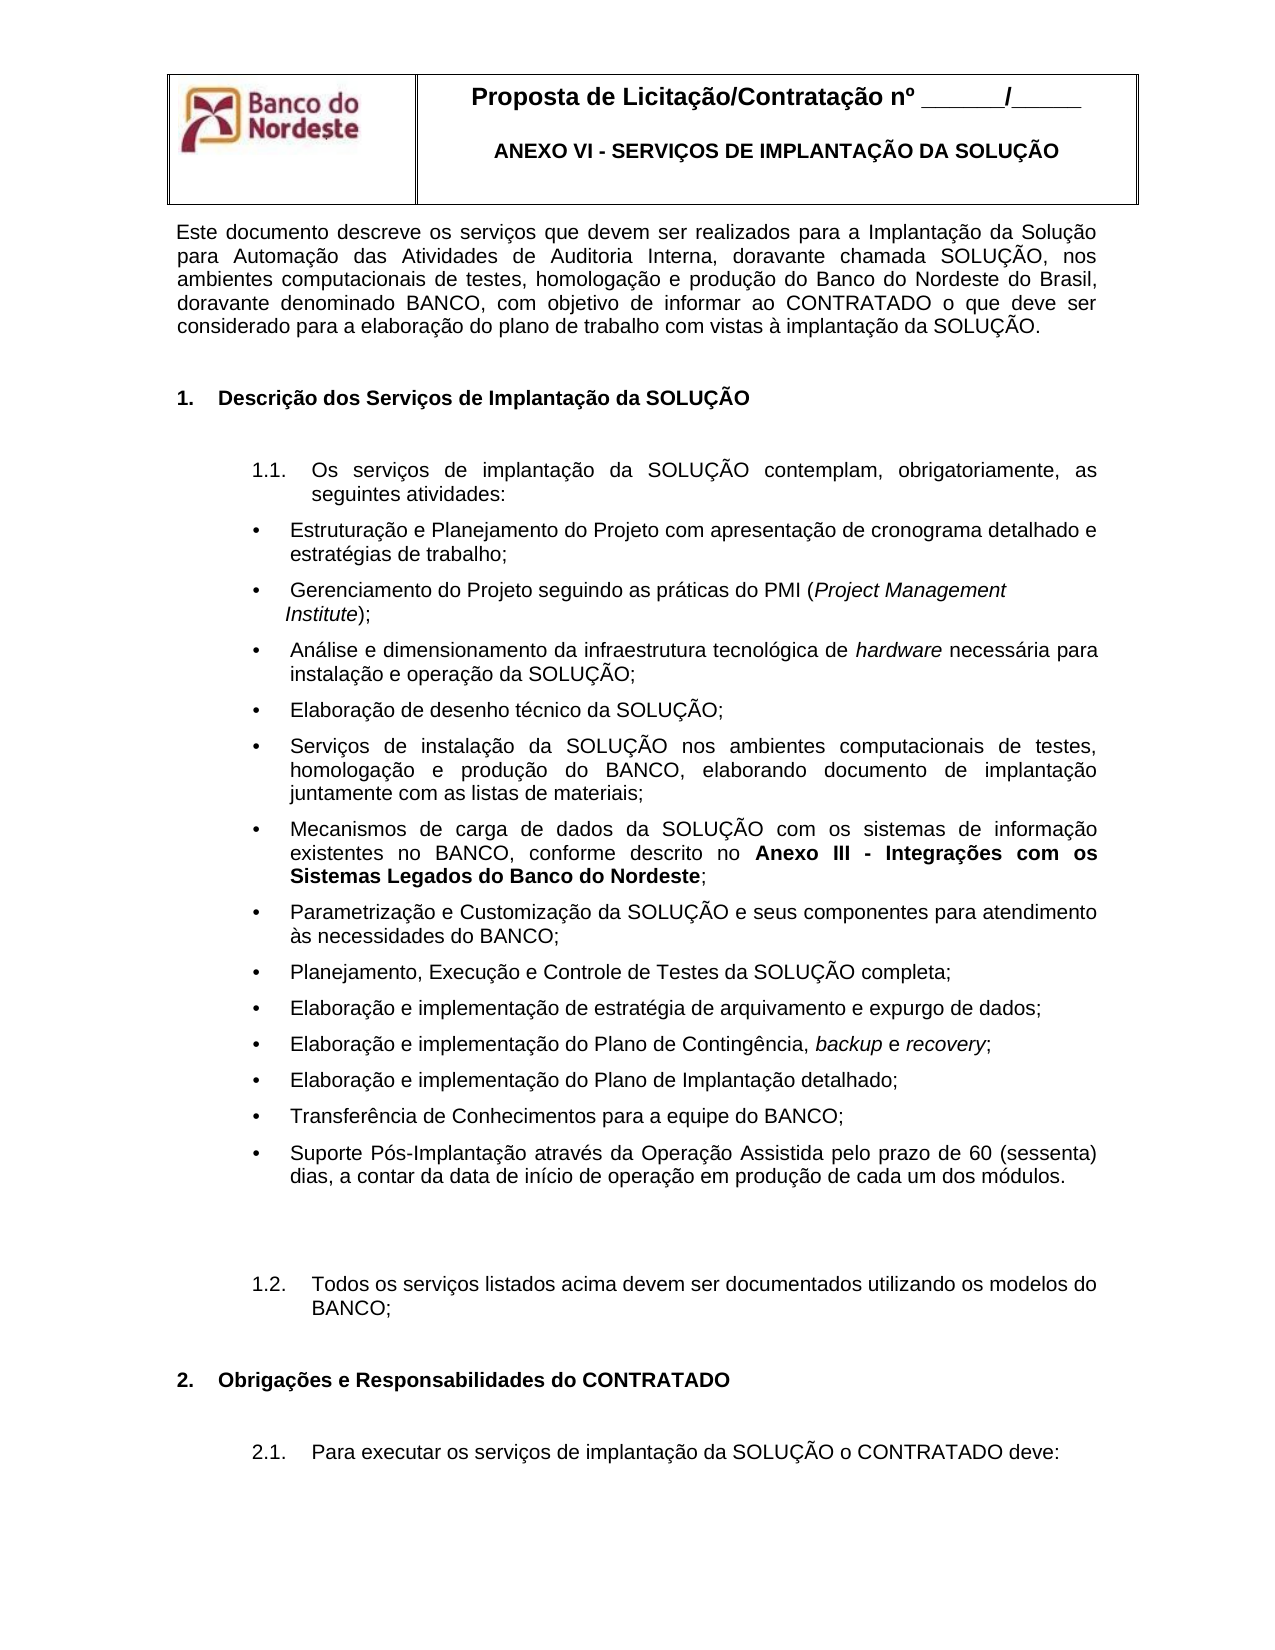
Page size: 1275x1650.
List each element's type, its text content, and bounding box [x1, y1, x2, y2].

text Institute); [285, 602, 1100, 626]
text Este documento descreve os serviços que devem ser realizados para a Implantação da Solução para Automação das Atividades de Auditoria Interna, doravante chamada SOLUÇÃO, nos ambientes computacionais de testes, homologação e produção do Banco do Nordeste do Brasil, doravante denominado BANCO, com objetivo de informar ao CONTRATADO o que deve ser considerado para a elaboração do plano de trabalho com vistas à implantação da SOLUÇÃO. [176, 221, 1098, 338]
list Gerenciamento do Projeto seguindo as práticas do PMI (Project Management [252, 578, 1098, 602]
list Análise e dimensionamento da infraestrutura tecnológica de hardware necessária para instalação e operação da SOLUÇÃO; [252, 639, 1098, 686]
list Suporte Pós-Implantação através da Operação Assistida pelo prazo de 60 (sessenta) dias, a contar da data de início de operação em produção de cada um dos módulos. [252, 1141, 1098, 1188]
list Mecanismos de carga de dados da SOLUÇÃO com os sistemas de informação existentes no BANCO, conforme descrito no Anexo III - Integrações com os Sistemas Legados do Banco do Nordeste; [252, 818, 1098, 888]
list Elaboração e implementação do Plano de Contingência, backup e recovery; [252, 1033, 1098, 1056]
list Serviços de instalação da SOLUÇÃO nos ambientes computacionais de testes, homologação e produção do BANCO, elaborando documento de implantação juntamente com as listas de materiais; [252, 734, 1098, 805]
list Os serviços de implantação da SOLUÇÃO contemplam, obrigatoriamente, as seguintes atividades: [252, 459, 1098, 506]
list Descrição dos Serviços de Implantação da SOLUÇÃO [177, 387, 1098, 411]
list Elaboração e implementação de estratégia de arquivamento e expurgo de dados; [252, 997, 1098, 1020]
list Obrigações e Responsabilidades do CONTRATADO [177, 1368, 1098, 1392]
list Elaboração e implementação do Plano de Implantação detalhado; [252, 1069, 1098, 1092]
list Elaboração de desenho técnico da SOLUÇÃO; [252, 698, 1098, 722]
list Para executar os serviços de implantação da SOLUÇÃO o CONTRATADO deve: [252, 1440, 1098, 1464]
list Transferência de Conhecimentos para a equipe do BANCO; [252, 1105, 1098, 1129]
list Estruturação e Planejamento do Projeto com apresentação de cronograma detalhado e estratégias de trabalho; [252, 519, 1098, 566]
list Todos os serviços listados acima devem ser documentados utilizando os modelos do BANCO; [252, 1273, 1098, 1320]
list Parametrização e Customização da SOLUÇÃO e seus componentes para atendimento às necessidades do BANCO; [252, 901, 1098, 948]
picture [178, 75, 362, 165]
list Planejamento, Execução e Controle de Testes da SOLUÇÃO completa; [252, 961, 1098, 984]
